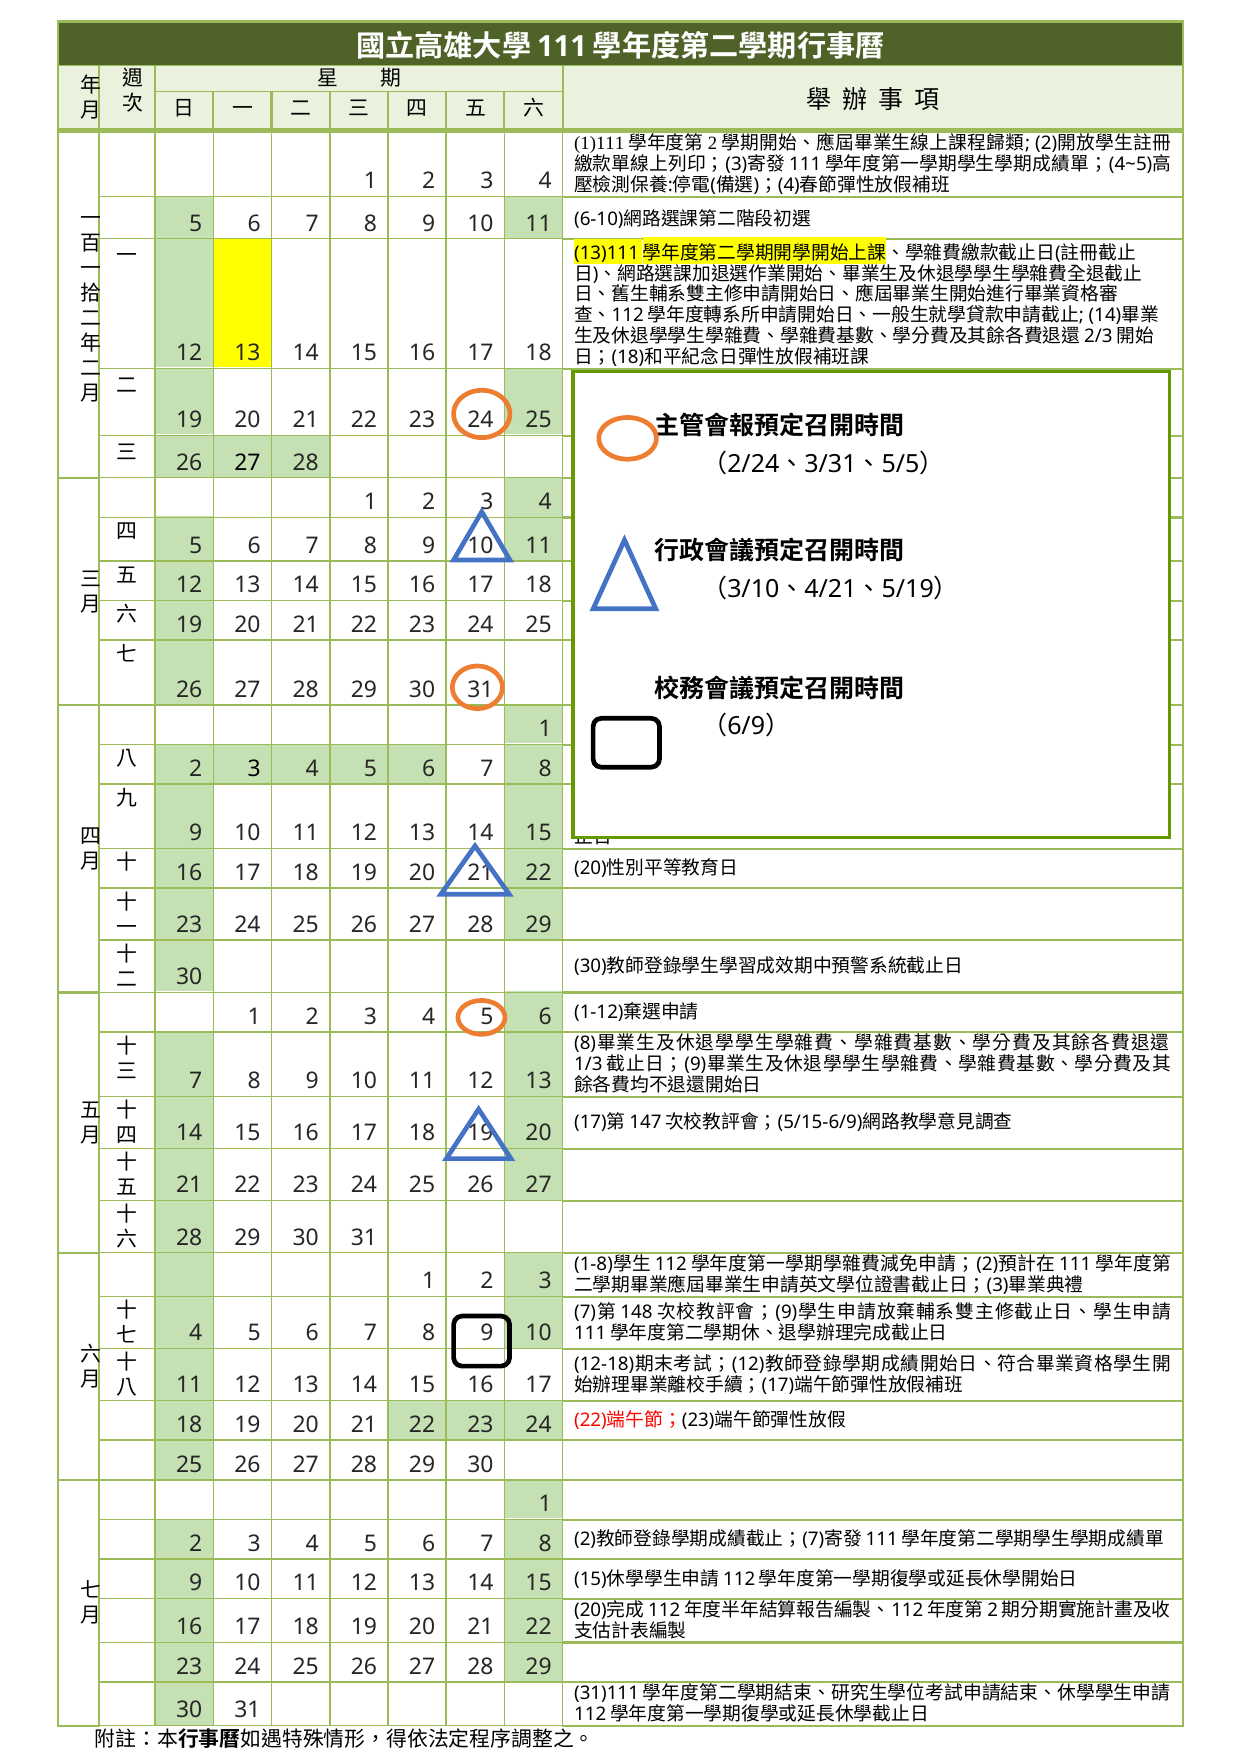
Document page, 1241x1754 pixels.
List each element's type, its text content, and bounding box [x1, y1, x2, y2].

table_cell 11 [272, 785, 329, 848]
table_cell [100, 1253, 154, 1296]
table_cell 三月 [59, 479, 98, 704]
table_cell 4 [505, 478, 562, 516]
table_cell [447, 706, 504, 743]
table_cell 29 [389, 1441, 445, 1479]
table_cell 十八 [100, 1349, 154, 1400]
table_cell 30 [447, 1441, 504, 1479]
table_cell [447, 1201, 504, 1252]
table_cell 23 [156, 889, 213, 939]
table_cell 7 [447, 1520, 504, 1558]
table_cell 二 [273, 92, 329, 128]
table_cell [100, 478, 154, 516]
table_cell [563, 479, 571, 516]
table_cell 22 [331, 369, 387, 434]
table_cell 六 [100, 601, 154, 639]
table_cell [505, 1201, 562, 1252]
table_cell (1)111學年度第2學期開始、應屆畢業生線上課程歸類; (2)開放學生註冊繳款單線上列印；(3)寄發111學年度第一學期學生學期成績單；(4~5)高壓檢測保養:停電(備選)；(4)春節彈性放假補班 [563, 133, 1182, 196]
table_cell 22 [505, 1599, 562, 1641]
table_cell [272, 133, 329, 196]
table_cell 10 [489, 518, 504, 543]
table_cell 29 [214, 1201, 271, 1252]
table_cell 24 [214, 889, 271, 939]
table_cell 三 [100, 436, 154, 477]
table_cell 3 [214, 1520, 271, 1558]
table_cell [272, 941, 329, 991]
table_cell (20)性別平等教育日 [563, 850, 1182, 887]
table_cell 週次 [100, 66, 154, 128]
table_cell (7)第148次校教評會；(9)學生申請放棄輔系雙主修截止日、學生申請111學年度第二學期休、退學辦理完成截止日 [563, 1298, 1182, 1348]
table_cell 24 [447, 369, 504, 434]
table_cell [156, 1481, 213, 1518]
table_cell 31 [331, 1201, 387, 1252]
table_cell 19 [331, 1599, 387, 1641]
table_cell (15)休學學生申請112學年度第一學期復學或延長休學開始日 [563, 1560, 1182, 1598]
table_cell 20 [214, 369, 271, 434]
table_cell 三 [331, 92, 387, 128]
table_cell 2 [447, 1253, 504, 1296]
table_cell 五 [100, 562, 154, 600]
table_cell 9 [156, 785, 213, 848]
table_cell [100, 1683, 154, 1725]
table_cell [100, 1520, 154, 1558]
table_cell [505, 1441, 562, 1479]
table_cell 20 [214, 601, 271, 639]
table_cell 21 [447, 849, 469, 880]
table_cell 19 [156, 601, 213, 639]
table_cell [100, 993, 154, 1031]
table_cell 12 [156, 239, 213, 367]
table_cell 1 [389, 1253, 445, 1296]
table_cell 18 [272, 1599, 329, 1641]
table_cell [156, 478, 213, 516]
table_cell [272, 706, 329, 743]
table_cell 8 [331, 518, 387, 560]
table_cell 26 [447, 1161, 504, 1200]
table_cell 13 [389, 1560, 445, 1598]
table_cell 27 [389, 1643, 445, 1681]
table_cell 2 [156, 1520, 213, 1558]
table_cell [331, 941, 387, 991]
table_cell 8 [214, 1033, 271, 1096]
table_cell 四月 [59, 706, 98, 991]
table_cell 12 [447, 1033, 504, 1096]
table_cell 3 [505, 1253, 562, 1296]
table_cell 16 [389, 239, 445, 367]
table_cell 5 [214, 1297, 271, 1348]
table_cell 29 [331, 641, 387, 704]
table_cell 21 [450, 852, 500, 887]
table_cell [447, 1481, 504, 1518]
table_cell 24 [331, 1149, 387, 1200]
table_cell 一 [214, 92, 270, 128]
table_cell 星 期 [156, 66, 562, 91]
table_cell 11 [156, 1349, 213, 1400]
table_cell 五月 [59, 994, 98, 1252]
table_cell 十三 [100, 1033, 154, 1096]
table_cell 10 [459, 518, 504, 557]
table_cell 十一 [100, 889, 154, 939]
table_cell [214, 1253, 271, 1296]
table_cell 五 [447, 92, 503, 128]
table_cell 30 [156, 941, 213, 991]
table_cell [156, 993, 213, 1031]
table_cell 26 [156, 436, 213, 477]
table_cell 2 [389, 478, 445, 516]
table_cell 14 [331, 1349, 387, 1400]
table_cell 十二 [100, 941, 154, 991]
table_cell 14 [272, 239, 329, 367]
table_cell 21 [156, 1149, 213, 1200]
table_cell [100, 706, 154, 743]
table_cell 15 [505, 785, 562, 848]
table_cell 23 [389, 369, 445, 434]
table_cell 26 [214, 1441, 271, 1479]
table_cell [505, 941, 562, 991]
table_cell 4 [156, 1297, 213, 1348]
table_cell [331, 1481, 387, 1518]
table_cell 29 [505, 889, 562, 939]
table_cell 十四 [100, 1097, 154, 1148]
table_cell 11 [505, 518, 562, 560]
table_cell 21 [331, 1401, 387, 1439]
table_cell [447, 436, 504, 477]
table_cell 六 [505, 92, 562, 128]
table_cell (2)教師登錄學期成績截止；(7)寄發111學年度第二學期學生學期成績單 [563, 1521, 1182, 1558]
table_cell [272, 1253, 329, 1296]
table_cell 一 [100, 239, 154, 367]
table_cell 14 [156, 1097, 213, 1148]
table_cell 23 [447, 1401, 504, 1439]
table_cell [505, 641, 562, 704]
table_cell 27 [389, 889, 445, 939]
table_cell [563, 889, 1182, 939]
table_cell 七 [100, 641, 154, 704]
table_cell [100, 197, 154, 238]
table_cell 1 [331, 133, 387, 196]
table_cell 28 [331, 1441, 387, 1479]
table_cell [563, 706, 571, 743]
table_cell 12 [214, 1349, 271, 1400]
table_cell [389, 941, 445, 991]
table_cell 19 [447, 1097, 504, 1148]
table_cell 30 [272, 1201, 329, 1252]
table_cell 31 [214, 1683, 271, 1725]
table_cell 18 [505, 239, 562, 367]
table_cell 舉 辦 事 項 [564, 66, 1182, 128]
table_cell [100, 1643, 154, 1681]
table_cell [214, 478, 271, 516]
table_cell 16 [272, 1097, 329, 1148]
table_cell [505, 436, 562, 477]
table_cell 22 [331, 601, 387, 639]
table_cell 四 [389, 92, 445, 128]
table_cell 18 [156, 1401, 213, 1439]
table_cell [447, 1683, 504, 1725]
table_cell 5 [331, 1520, 387, 1558]
table_cell 18 [505, 562, 562, 600]
table_cell 14 [447, 785, 504, 848]
table_cell [100, 133, 154, 196]
table_cell 十六 [100, 1201, 154, 1252]
table_cell 24 [447, 601, 504, 639]
table_cell (13)111學年度第二學期開學開始上課、學雜費繳款截止日(註冊截止日)、網路選課加退選作業開始、畢業生及休退學學生學雜費全退截止日、舊生輔系雙主修申請開始日、應屆畢業生開始進行畢業資格審查、112學年度轉系所申請開始日、一般生就學貸款申請截止; (14)畢業生及休退學學生學雜費、學雜費基數、學分費及其餘各費退還2/3開始日；(18)和平紀念日彈性放假補班課 [575, 373, 1168, 836]
table_cell [272, 1481, 329, 1518]
table_cell 九 [100, 785, 154, 848]
table_cell 22 [505, 849, 562, 887]
table_cell 26 [331, 889, 387, 939]
table_cell 10 [505, 1297, 562, 1348]
table_cell 7 [331, 1297, 387, 1348]
table_cell 17 [447, 239, 504, 367]
table_cell [100, 1401, 154, 1439]
table_cell 15 [389, 1349, 445, 1400]
table_cell [331, 1683, 387, 1725]
table_cell (6-10)網路選課第二階段初選 [563, 198, 1182, 238]
text 附註：本行事曆如遇特殊情形，得依法定程序調整之。 [94, 1727, 1146, 1752]
table_cell [100, 1560, 154, 1598]
table_cell 20 [389, 849, 445, 887]
table_cell 4 [272, 745, 329, 783]
table_cell 22 [389, 1401, 445, 1439]
table_cell 11 [272, 1560, 329, 1598]
table_cell 10 [447, 197, 504, 238]
table_cell 十七 [100, 1297, 154, 1348]
table_cell 14 [447, 1560, 504, 1598]
table_cell 3 [447, 478, 504, 516]
table_cell 24 [214, 1643, 271, 1681]
table_cell (13)111學年度第二學期開學開始上課、學雜費繳款截止日(註冊截止日)、網路選課加退選作業開始、畢業生及休退學學生學雜費全退截止日、舊生輔系雙主修申請開始日、應屆畢業生開始進行畢業資格審查、112學年度轉系所申請開始日、一般生就學貸款申請截止; (14)畢業生及休退學學生學雜費、學雜費基數、學分費及其餘各費退還2/3開始日；(18)和平紀念日彈性放假補班課 [563, 240, 1182, 367]
table_cell 15 [214, 1097, 271, 1148]
table_cell 19 [214, 1401, 271, 1439]
table_cell 30 [389, 641, 445, 704]
table_cell [389, 1481, 445, 1518]
table_cell 28 [272, 436, 329, 477]
table_cell 十五 [100, 1149, 154, 1200]
table_cell 8 [505, 1520, 562, 1558]
table_cell 18 [389, 1097, 445, 1148]
table_cell 2 [389, 133, 445, 196]
table_cell 6 [214, 197, 271, 238]
table_cell (8)畢業生及休退學學生學雜費、學雜費基數、學分費及其餘各費退還1/3截止日；(9)畢業生及休退學學生學雜費、學雜費基數、學分費及其餘各費均不退還開始日 [563, 1033, 1182, 1096]
table_cell [272, 478, 329, 516]
table_cell 9 [389, 518, 445, 560]
table_cell 13 [505, 1033, 562, 1096]
table_cell 二 [100, 369, 154, 434]
table_cell 16 [389, 562, 445, 600]
table_cell 16 [447, 1349, 504, 1400]
table_cell [331, 706, 387, 743]
table_cell 21 [447, 1599, 504, 1641]
table_cell 17 [505, 1349, 562, 1400]
table_cell 19 [156, 369, 213, 434]
table_cell 四 [100, 518, 154, 560]
table_cell 5 [447, 993, 504, 1031]
table_cell 5 [156, 518, 213, 560]
table_cell [452, 1149, 504, 1156]
table_cell 19 [331, 849, 387, 887]
table_cell 2 [156, 745, 213, 783]
table_cell 11 [389, 1033, 445, 1096]
table_cell 25 [505, 601, 562, 639]
table_cell 6 [505, 993, 562, 1031]
table_cell 4 [389, 993, 445, 1031]
table_cell 7 [272, 197, 329, 238]
table_cell [331, 436, 387, 477]
table_cell 15 [505, 1560, 562, 1598]
table_cell 10 [214, 785, 271, 848]
table_cell 6 [214, 518, 271, 560]
table_cell 27 [272, 1441, 329, 1479]
table_cell [100, 1441, 154, 1479]
table_cell [563, 1202, 1182, 1252]
table_cell 12 [331, 785, 387, 848]
table_cell 7 [156, 1033, 213, 1096]
table_cell 1 [331, 478, 387, 516]
table_cell 28 [156, 1201, 213, 1252]
table_cell 23 [156, 1643, 213, 1681]
table_cell 3 [331, 993, 387, 1031]
table_cell [505, 1683, 562, 1725]
table_cell 15 [331, 239, 387, 367]
table_cell 5 [156, 197, 213, 238]
table_cell 25 [272, 1643, 329, 1681]
table_cell 3 [214, 745, 271, 783]
table_cell 17 [214, 1599, 271, 1641]
table_cell [1171, 706, 1182, 743]
table_cell 1 [214, 993, 271, 1031]
table_cell [447, 941, 504, 991]
table_cell 6 [389, 745, 445, 783]
table_cell (10-16)期中考試；(10)教師登錄學生學習成效期中預警系統開始;(14)核准於112學年度轉系所正取生放棄轉入截止日、本學期提前畢業申請截止日 [563, 785, 1182, 848]
table_cell 23 [272, 1149, 329, 1200]
table_cell 17 [214, 849, 271, 887]
table_cell [272, 1683, 329, 1725]
table_cell 28 [447, 897, 504, 939]
table_cell 1 [505, 1481, 562, 1518]
table_cell 27 [214, 641, 271, 704]
table_cell 13 [214, 562, 271, 600]
table_cell 12 [156, 562, 213, 600]
table_cell 16 [156, 849, 213, 887]
table_header 國立高雄大學111學年度第二學期行事曆 [59, 23, 1182, 65]
table_cell 日 [156, 92, 212, 128]
table_cell 9 [447, 1297, 504, 1348]
table_cell [156, 133, 213, 196]
table_cell 6 [389, 1520, 445, 1558]
table_cell 10 [214, 1560, 271, 1598]
table_cell (17)第147次校教評會；(5/15-6/9)網路教學意見調查 [563, 1098, 1182, 1148]
table_cell 28 [447, 1643, 504, 1681]
table_cell [1171, 479, 1182, 516]
table_cell 5 [331, 745, 387, 783]
table_cell 27 [505, 1149, 562, 1200]
table_cell [389, 706, 445, 743]
table_cell 30 [156, 1683, 213, 1725]
table_cell 28 [272, 641, 329, 704]
table_cell 11 [505, 197, 562, 238]
table_cell 25 [505, 369, 562, 434]
table_cell 22 [214, 1149, 271, 1200]
table_cell 13 [214, 239, 271, 367]
table_cell [214, 706, 271, 743]
table_cell 8 [331, 197, 387, 238]
table_cell 21 [481, 849, 504, 881]
table_cell 2 [272, 993, 329, 1031]
table_cell 26 [156, 641, 213, 704]
table_cell 27 [214, 436, 271, 477]
table_cell 六月 [59, 1254, 98, 1479]
table_cell 13 [272, 1349, 329, 1400]
table_cell [100, 1481, 154, 1518]
table_cell 10 [447, 518, 474, 560]
table_cell (20)完成112年度半年結算報告編製、112年度第2期分期實施計畫及收支估計表編製 [563, 1600, 1182, 1641]
table_cell [100, 1599, 154, 1641]
table_cell 年月 [59, 66, 98, 128]
table_cell 9 [272, 1033, 329, 1096]
table_cell 20 [272, 1401, 329, 1439]
table_cell [389, 436, 445, 477]
table_cell 25 [272, 889, 329, 939]
table_cell [563, 1150, 1182, 1200]
table_cell 18 [272, 849, 329, 887]
table_cell 10 [331, 1033, 387, 1096]
table_cell 9 [389, 197, 445, 238]
table_cell 七月 [59, 1481, 98, 1725]
table_cell (30)教師登錄學生學習成效期中預警系統截止日 [563, 941, 1182, 991]
table_cell 8 [505, 745, 562, 783]
table_cell [389, 1201, 445, 1252]
table_cell [156, 706, 213, 743]
table_cell 一百一拾二年二月 [59, 133, 98, 477]
table_cell (31)111學年度第二學期結束、研究生學位考試申請結束、休學學生申請112學年度第一學期復學或延長休學截止日 [563, 1683, 1182, 1725]
table_cell (22)端午節；(23)端午節彈性放假 [563, 1402, 1182, 1439]
table_cell [563, 1441, 1182, 1479]
table_cell [563, 1481, 1182, 1518]
table_cell 26 [331, 1643, 387, 1681]
table_cell 29 [505, 1643, 562, 1681]
table_cell 6 [272, 1297, 329, 1348]
table_cell 13 [389, 785, 445, 848]
table_cell 4 [272, 1520, 329, 1558]
table_cell 9 [156, 1560, 213, 1598]
table_cell [331, 1253, 387, 1296]
table_cell 20 [389, 1599, 445, 1641]
table_cell [156, 1253, 213, 1296]
table_cell 23 [389, 601, 445, 639]
table_cell (1-8)學生112學年度第一學期學雜費減免申請；(2)預計在111學年度第二學期畢業應屆畢業生申請英文學位證書截止日；(3)畢業典禮 [563, 1254, 1182, 1296]
table_cell [214, 133, 271, 196]
table_cell 17 [331, 1097, 387, 1148]
table_cell 14 [272, 562, 329, 600]
table_cell [214, 941, 271, 991]
table_cell 16 [156, 1599, 213, 1641]
table_cell 24 [505, 1401, 562, 1439]
table_cell [563, 1644, 1182, 1681]
table_cell 12 [331, 1560, 387, 1598]
table_cell 3 [447, 133, 504, 196]
table_cell [214, 1481, 271, 1518]
table_cell 4 [505, 133, 562, 196]
table_cell 十 [100, 849, 154, 887]
table_cell 1 [505, 706, 562, 743]
table_cell [389, 1683, 445, 1725]
table_cell 25 [156, 1441, 213, 1479]
table_cell 20 [505, 1097, 562, 1148]
table_cell 31 [447, 641, 504, 704]
table_cell 21 [272, 601, 329, 639]
table_cell (12-18)期末考試；(12)教師登錄學期成績開始日、符合畢業資格學生開始辦理畢業離校手續；(17)端午節彈性放假補班 [563, 1350, 1182, 1400]
table_cell 八 [100, 745, 154, 783]
table_cell 7 [447, 745, 504, 783]
table_cell 21 [272, 369, 329, 434]
table_cell (1-12)棄選申請 [563, 994, 1182, 1031]
table_cell 8 [389, 1297, 445, 1348]
table_cell 25 [389, 1149, 445, 1200]
table_cell 7 [272, 518, 329, 560]
table_cell 17 [447, 562, 504, 600]
table_cell 15 [331, 562, 387, 600]
